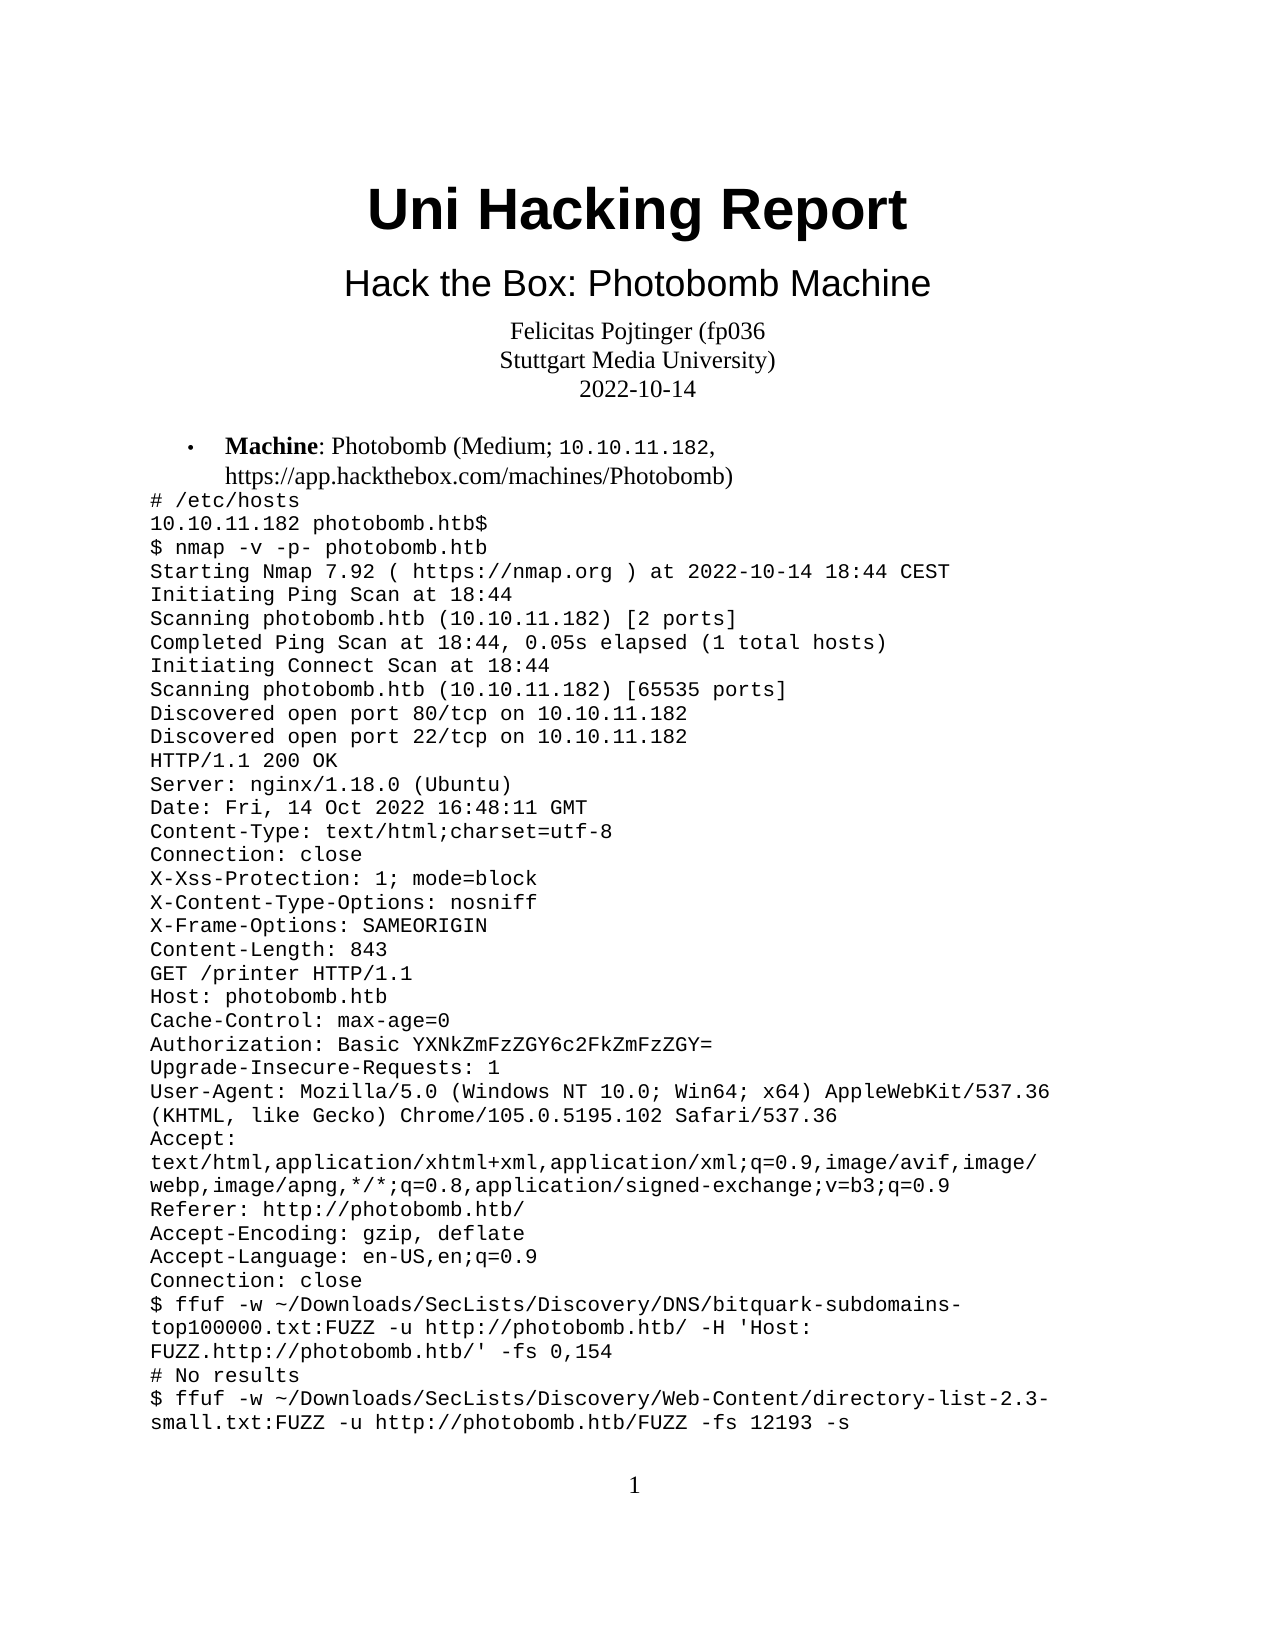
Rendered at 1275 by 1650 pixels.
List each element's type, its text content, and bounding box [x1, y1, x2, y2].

text Discovered open port 80/tcp on 10.10.11.182 [150, 703, 1125, 726]
text Accept-Encoding: gzip, deflate [150, 1223, 1125, 1246]
text Connection: close [150, 1270, 1125, 1294]
subtitle Hack the Box: Photobomb Machine [150, 261, 1125, 304]
text Discovered open port 22/tcp on 10.10.11.182 [150, 726, 1125, 750]
text Felicitas Pojtinger (fp036 [150, 316, 1125, 345]
text Initiating Ping Scan at 18:44 [150, 584, 1125, 608]
text $ ffuf -w ~/Downloads/SecLists/Discovery/Web-Content/directory-list-2.3-small.txt:FUZZ -u http://photobomb.htb/FUZZ -fs 12193 -s [150, 1388, 1125, 1436]
text GET /printer HTTP/1.1 [150, 963, 1125, 986]
text Server: nginx/1.18.0 (Ubuntu) [150, 773, 1125, 797]
title Uni Hacking Report [150, 175, 1125, 242]
text Authorization: Basic YXNkZmFzZGY6c2FkZmFzZGY= [150, 1034, 1125, 1057]
text X-Content-Type-Options: nosniff [150, 892, 1125, 915]
text # No results [150, 1365, 1125, 1388]
text Date: Fri, 14 Oct 2022 16:48:11 GMT [150, 797, 1125, 821]
text Initiating Connect Scan at 18:44 [150, 655, 1125, 679]
text # /etc/hosts [150, 490, 1125, 513]
text Connection: close [150, 844, 1125, 868]
text Upgrade-Insecure-Requests: 1 [150, 1057, 1125, 1081]
text HTTP/1.1 200 OK [150, 750, 1125, 773]
text Stuttgart Media University) [150, 345, 1125, 374]
text Host: photobomb.htb [150, 986, 1125, 1010]
list Machine: Photobomb (Medium; 10.10.11.182, https://app.hackthebox.com/machines/Photobomb) [187, 431, 1125, 490]
text Completed Ping Scan at 18:44, 0.05s elapsed (1 total hosts) [150, 632, 1125, 655]
text Scanning photobomb.htb (10.10.11.182) [65535 ports] [150, 679, 1125, 703]
text $ ffuf -w ~/Downloads/SecLists/Discovery/DNS/bitquark-subdomains-top100000.txt:FUZZ -u http://photobomb.htb/ -H 'Host: FUZZ.http://photobomb.htb/' -fs 0,154 [150, 1294, 1125, 1365]
text User-Agent: Mozilla/5.0 (Windows NT 10.0; Win64; x64) AppleWebKit/537.36 (KHTML, like Gecko) Chrome/105.0.5195.102 Safari/537.36 [150, 1081, 1125, 1128]
text Content-Length: 843 [150, 939, 1125, 963]
text Starting Nmap 7.92 ( https://nmap.org ) at 2022-10-14 18:44 CEST [150, 561, 1125, 584]
text 2022-10-14 [150, 374, 1125, 403]
text Accept-Language: en-US,en;q=0.9 [150, 1246, 1125, 1270]
text Content-Type: text/html;charset=utf-8 [150, 821, 1125, 844]
text Cache-Control: max-age=0 [150, 1010, 1125, 1034]
text Referer: http://photobomb.htb/ [150, 1199, 1125, 1223]
text X-Xss-Protection: 1; mode=block [150, 868, 1125, 892]
text X-Frame-Options: SAMEORIGIN [150, 915, 1125, 939]
text 10.10.11.182 photobomb.htb$ [150, 513, 1125, 537]
text Scanning photobomb.htb (10.10.11.182) [2 ports] [150, 608, 1125, 632]
text $ nmap -v -p- photobomb.htb [150, 537, 1125, 561]
text Accept: text/html,application/xhtml+xml,application/xml;q=0.9,image/avif,image/webp,image/apng,*/*;q=0.8,application/signed-exchange;v=b3;q=0.9 [150, 1128, 1125, 1199]
